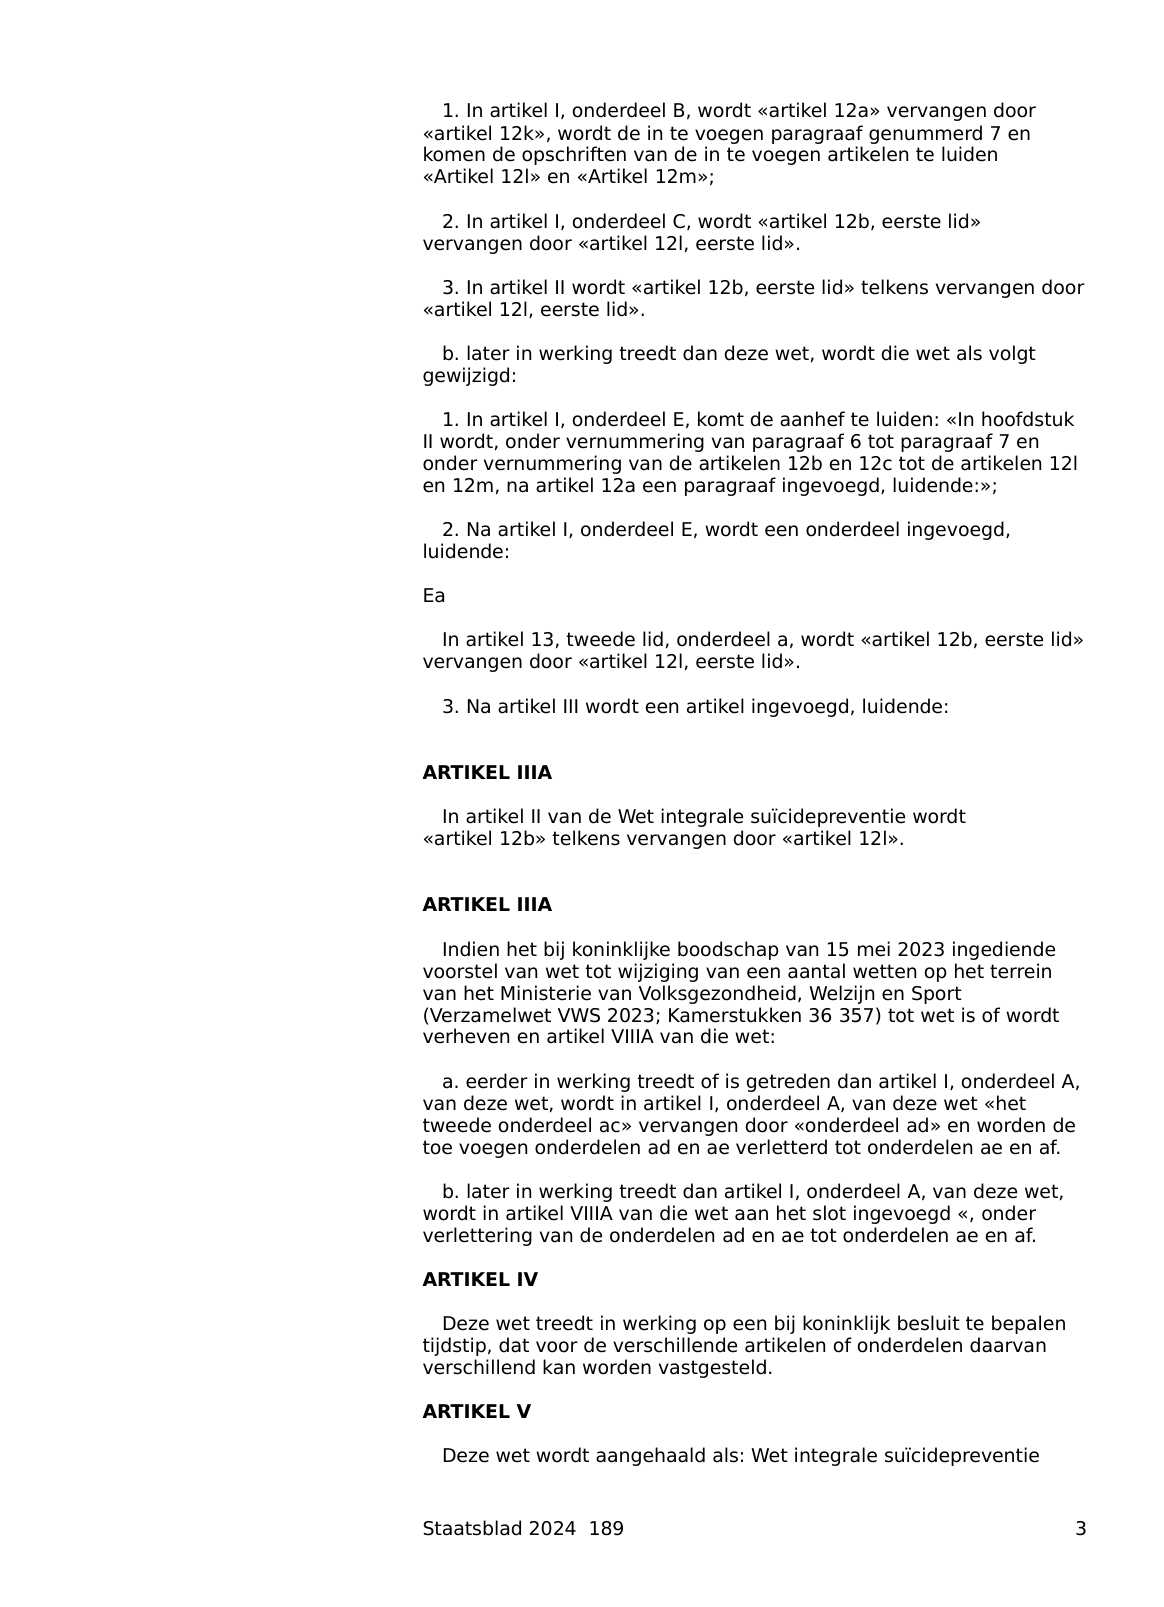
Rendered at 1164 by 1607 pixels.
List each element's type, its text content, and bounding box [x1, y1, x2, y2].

text 2. In artikel I, onderdeel C, wordt «artikel 12b, eerste lid» vervangen door «artikel 12l, eerste lid». [422, 211, 1087, 254]
text Indien het bij koninklijke boodschap van 15 mei 2023 ingediende voorstel van wet tot wijziging van een aantal wetten op het terrein van het Ministerie van Volksgezondheid, Welzijn en Sport (Verzamelwet VWS 2023; Kamerstukken 36 357) tot wet is of wordt verheven en artikel VIIIA van die wet: [422, 938, 1087, 1048]
subtitle ARTIKEL IV [422, 1269, 1087, 1291]
text b. later in werking treedt dan artikel I, onderdeel A, van deze wet, wordt in artikel VIIIA van die wet aan het slot ingevoegd «, onder verlettering van de onderdelen ad en ae tot onderdelen ae en af. [422, 1181, 1087, 1247]
text 3. Na artikel III wordt een artikel ingevoegd, luidende: [422, 696, 1087, 717]
text 1. In artikel I, onderdeel B, wordt «artikel 12a» vervangen door «artikel 12k», wordt de in te voegen paragraaf genummerd 7 en komen de opschriften van de in te voegen artikelen te luiden «Artikel 12l» en «Artikel 12m»; [422, 100, 1087, 188]
text a. eerder in werking treedt of is getreden dan artikel I, onderdeel A, van deze wet, wordt in artikel I, onderdeel A, van deze wet «het tweede onderdeel ac» vervangen door «onderdeel ad» en worden de toe voegen onderdelen ad en ae verletterd tot onderdelen ae en af. [422, 1071, 1087, 1158]
text In artikel II van de Wet integrale suïcidepreventie wordt «artikel 12b» telkens vervangen door «artikel 12l». [422, 806, 1087, 850]
subtitle ARTIKEL IIIA [422, 894, 1087, 916]
text 1. In artikel I, onderdeel E, komt de aanhef te luiden: «In hoofdstuk II wordt, onder vernummering van paragraaf 6 tot paragraaf 7 en onder vernummering van de artikelen 12b en 12c tot de artikelen 12l en 12m, na artikel 12a een paragraaf ingevoegd, luidende:»; [422, 409, 1087, 497]
text b. later in werking treedt dan deze wet, wordt die wet als volgt gewijzigd: [422, 343, 1087, 387]
text 2. Na artikel I, onderdeel E, wordt een onderdeel ingevoegd, luidende: [422, 519, 1087, 563]
text Deze wet treedt in werking op een bij koninklijk besluit te bepalen tijdstip, dat voor de verschillende artikelen of onderdelen daarvan verschillend kan worden vastgesteld. [422, 1313, 1087, 1379]
subtitle ARTIKEL V [422, 1401, 1087, 1423]
text Deze wet wordt aangehaald als: Wet integrale suïcidepreventie [422, 1445, 1087, 1467]
text Ea [422, 585, 1087, 607]
text 3. In artikel II wordt «artikel 12b, eerste lid» telkens vervangen door «artikel 12l, eerste lid». [422, 277, 1087, 321]
text In artikel 13, tweede lid, onderdeel a, wordt «artikel 12b, eerste lid» vervangen door «artikel 12l, eerste lid». [422, 629, 1087, 673]
subtitle ARTIKEL IIIA [422, 762, 1087, 784]
